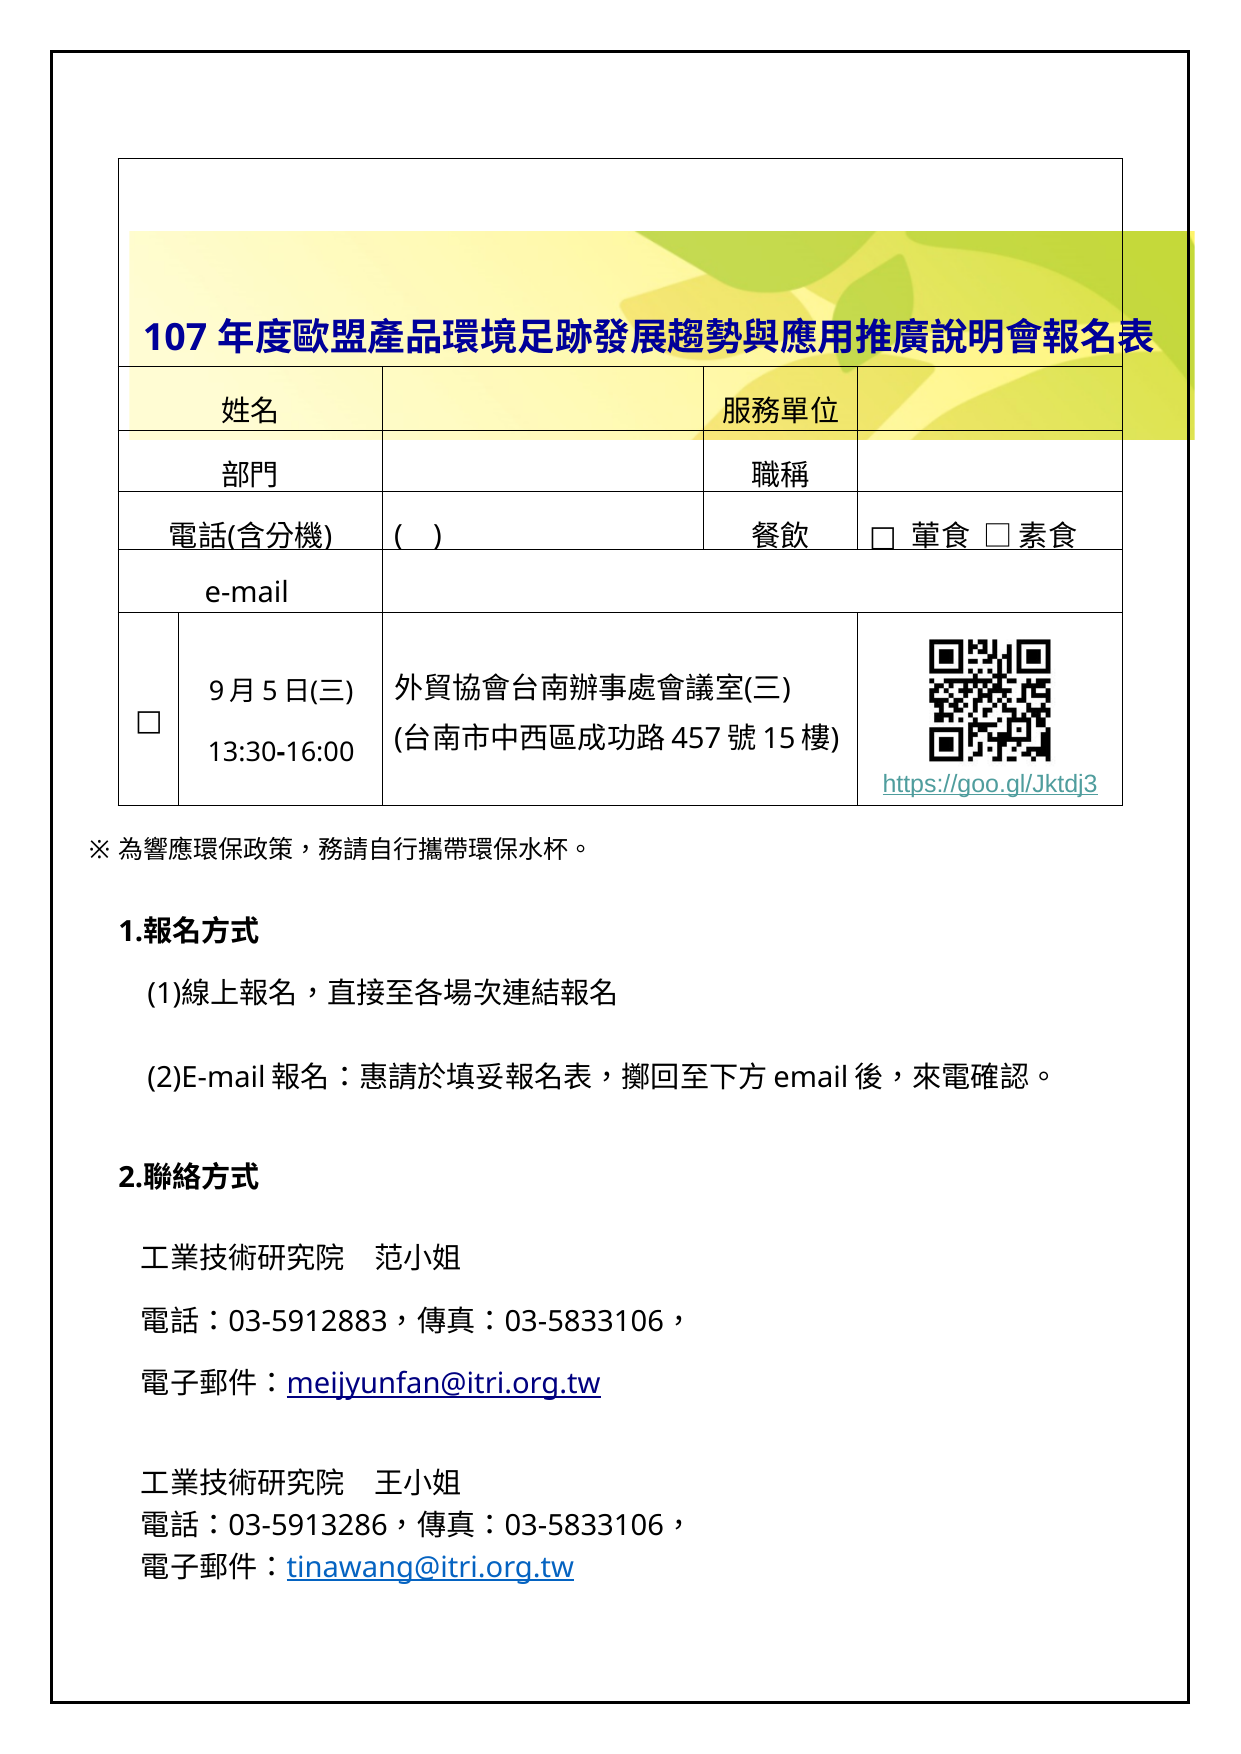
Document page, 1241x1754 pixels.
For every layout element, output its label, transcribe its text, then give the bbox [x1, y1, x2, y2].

text 電話：03-5912883，傳真：03-5833106， [141, 1277, 1122, 1339]
table_cell [383, 550, 1122, 612]
text [1190, 1033, 1231, 1096]
table_cell □ [119, 613, 178, 805]
table_cell 部門 [119, 431, 382, 491]
table_cell [858, 440, 1122, 491]
text 電子郵件：meijyunfan@itri.org.tw [141, 1339, 1122, 1402]
text 1.報名方式 [118, 887, 1122, 949]
text (1)線上報名，直接至各場次連結報名 [147, 949, 1172, 1012]
table_cell 電話(含分機) [119, 492, 382, 549]
table_cell 姓名 [119, 367, 129, 430]
text 工業技術研究院 王小姐 [141, 1439, 1122, 1502]
table_header [119, 159, 1122, 366]
table_cell [383, 440, 703, 491]
table_cell https://goo.gl/Jktdj3 [858, 613, 1122, 805]
table_cell □ 葷食 □ 素食 [858, 492, 1122, 549]
table_cell ( ) [383, 492, 703, 549]
table_cell 職稱 [704, 440, 857, 491]
text 工業技術研究院 范小姐 [141, 1214, 1122, 1277]
table_cell e-mail [119, 550, 382, 612]
text 2.聯絡方式 [118, 1133, 1122, 1196]
table_cell 9月5日(三) 13:30-16:00 [179, 613, 382, 805]
table_cell 外貿協會台南辦事處會議室(三) (台南市中西區成功路457號15樓) [383, 613, 857, 805]
table_cell 餐飲 [704, 492, 857, 549]
text 電話：03-5913286，傳真：03-5833106， [141, 1502, 1122, 1544]
list 為響應環保政策，務請自行攜帶環保水杯。 [89, 806, 1122, 868]
text 電子郵件：tinawang@itri.org.tw [141, 1544, 1122, 1585]
text (2)E-mail報名：惠請於填妥報名表，擲回至下方email後，來電確認。 [147, 1033, 1187, 1096]
